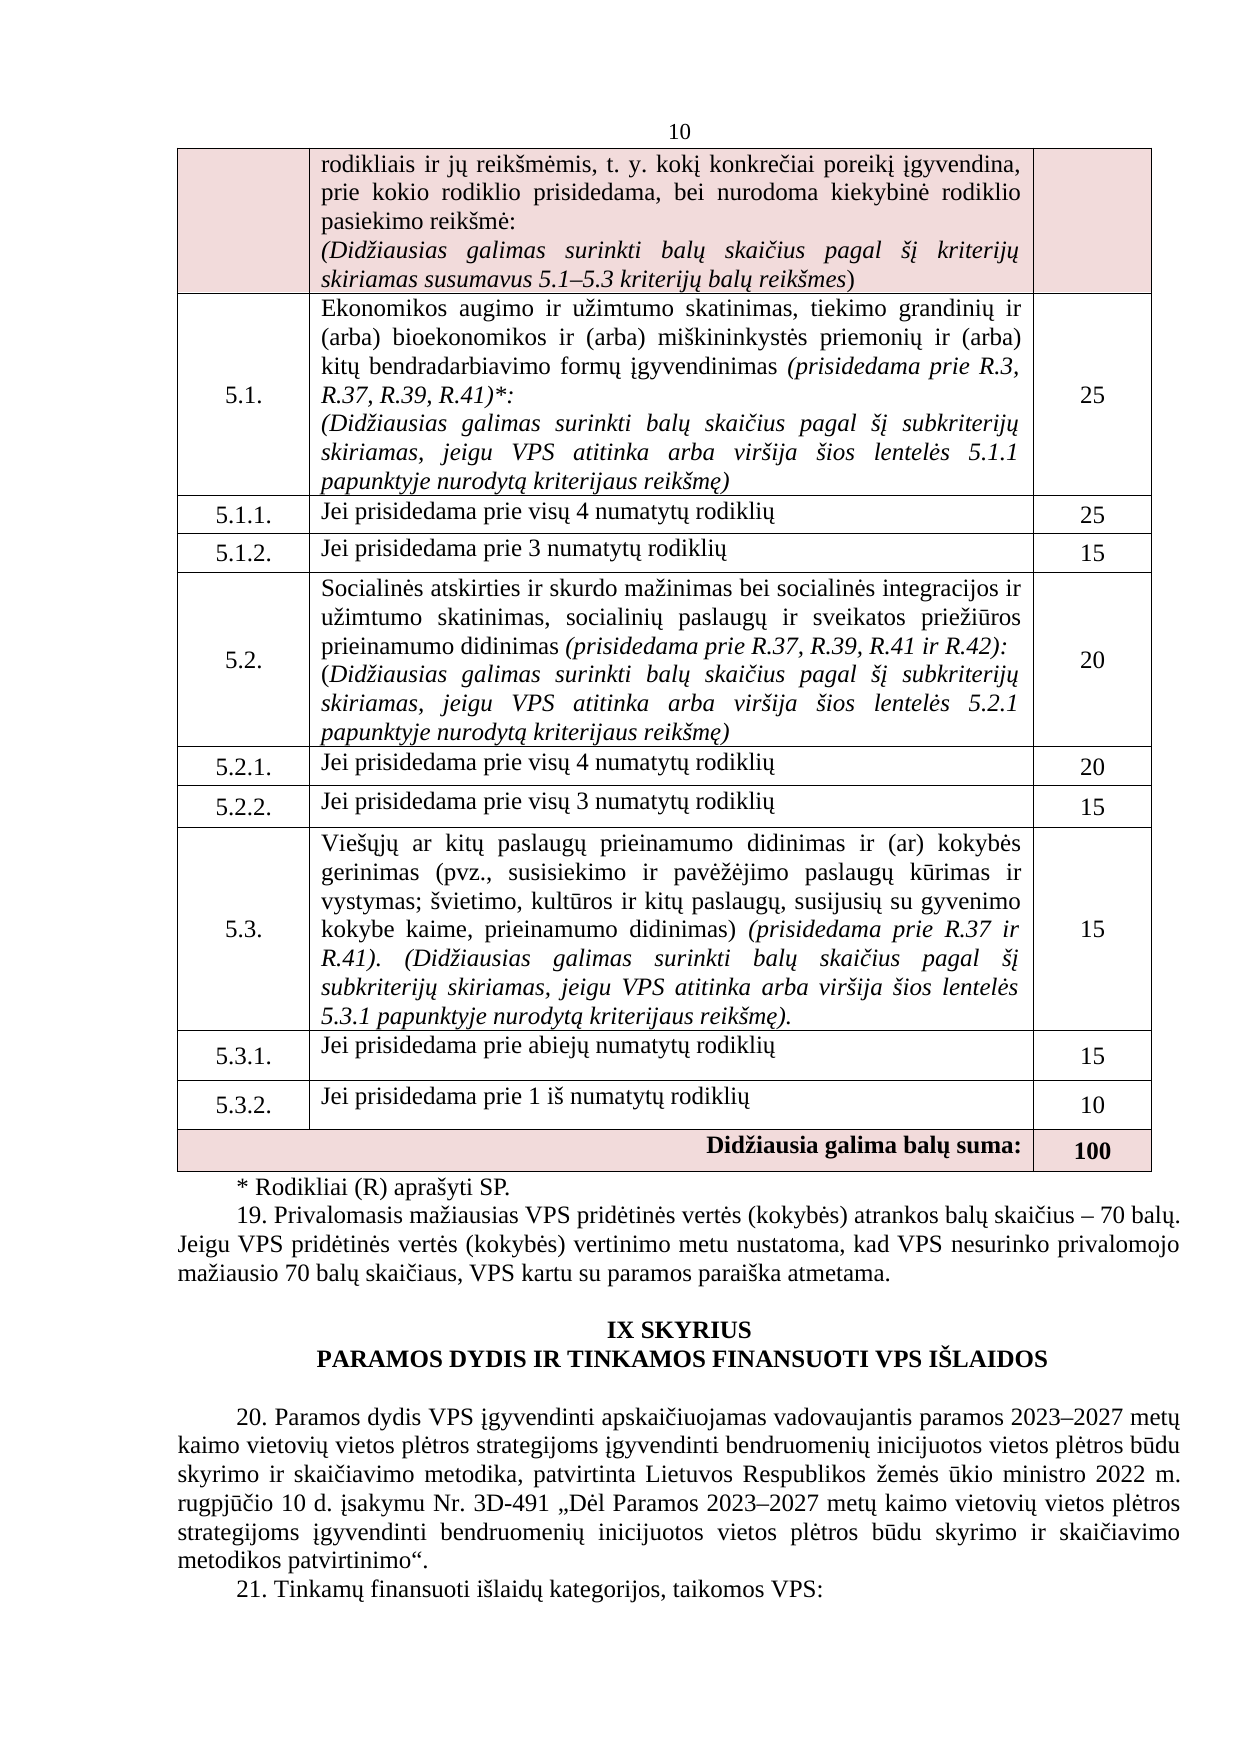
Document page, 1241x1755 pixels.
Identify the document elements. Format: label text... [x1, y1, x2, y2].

table_cell 20 [1034, 573, 1151, 746]
table_cell 5.3. [178, 828, 309, 1029]
table_cell [178, 149, 309, 292]
table_cell [1034, 149, 1151, 292]
table_cell Jei prisidedama prie 3 numatytų rodiklių [310, 534, 1033, 572]
table_cell 5.2.2. [178, 786, 309, 827]
table_cell 100 [1034, 1130, 1151, 1171]
table_cell 15 [1034, 828, 1151, 1029]
text 21. Tinkamų finansuoti išlaidų kategorijos, taikomos VPS: [177, 1574, 1181, 1603]
text PARAMOS DYDIS IR TINKAMOS FINANSUOTI VPS IŠLAIDOS [177, 1344, 1181, 1373]
table_cell Viešųjų ar kitų paslaugų prieinamumo didinimas ir (ar) kokybės gerinimas (pvz., susisiekimo ir pavėžėjimo paslaugų kūrimas ir vystymas; švietimo, kultūros ir kitų paslaugų, susijusių su gyvenimo kokybe kaime, prieinamumo didinimas) (prisidedama prie R.37 ir R.41). (Didžiausias galimas surinkti balų skaičius pagal šį subkriterijų skiriamas, jeigu VPS atitinka arba viršija šios lentelės 5.3.1 papunktyje nurodytą kriterijaus reikšmę). [310, 828, 1033, 1029]
table_cell 15 [1034, 534, 1151, 572]
table_cell Jei prisidedama prie abiejų numatytų rodiklių [310, 1031, 1033, 1080]
text IX SKYRIUS [177, 1315, 1181, 1344]
table_cell rodikliais ir jų reikšmėmis, t. y. kokį konkrečiai poreikį įgyvendina, prie kokio rodiklio prisidedama, bei nurodoma kiekybinė rodiklio pasiekimo reikšmė: (Didžiausias galimas surinkti balų skaičius pagal šį kriterijų skiriamas susumavus 5.1–5.3 kriterijų balų reikšmes) [310, 149, 1033, 292]
table_cell 15 [1034, 1031, 1151, 1080]
table_cell Jei prisidedama prie visų 4 numatytų rodiklių [310, 747, 1033, 785]
table_cell 25 [1034, 496, 1151, 532]
table_cell 25 [1034, 294, 1151, 495]
table_cell 10 [1034, 1081, 1151, 1129]
text 20. Paramos dydis VPS įgyvendinti apskaičiuojamas vadovaujantis paramos 2023–2027 metų kaimo vietovių vietos plėtros strategijoms įgyvendinti bendruomenių inicijuotos vietos plėtros būdu skyrimo ir skaičiavimo metodika, patvirtinta Lietuvos Respublikos žemės ūkio ministro 2022 m. rugpjūčio 10 d. įsakymu Nr. 3D-491 „Dėl Paramos 2023–2027 metų kaimo vietovių vietos plėtros strategijoms įgyvendinti bendruomenių inicijuotos vietos plėtros būdu skyrimo ir skaičiavimo metodikos patvirtinimo“. [177, 1402, 1181, 1574]
table_cell 5.2. [178, 573, 309, 746]
table_cell 5.2.1. [178, 747, 309, 785]
table_cell 20 [1034, 747, 1151, 785]
table_cell 5.1.1. [178, 496, 309, 532]
text * Rodikliai (R) aprašyti SP. [177, 1172, 1181, 1200]
table_cell Jei prisidedama prie visų 3 numatytų rodiklių [310, 786, 1033, 827]
table_cell Ekonomikos augimo ir užimtumo skatinimas, tiekimo grandinių ir (arba) bioekonomikos ir (arba) miškininkystės priemonių ir (arba) kitų bendradarbiavimo formų įgyvendinimas (prisidedama prie R.3, R.37, R.39, R.41)*: (Didžiausias galimas surinkti balų skaičius pagal šį subkriterijų skiriamas, jeigu VPS atitinka arba viršija šios lentelės 5.1.1 papunktyje nurodytą kriterijaus reikšmę) [310, 294, 1033, 495]
text 19. Privalomasis mažiausias VPS pridėtinės vertės (kokybės) atrankos balų skaičius – 70 balų. Jeigu VPS pridėtinės vertės (kokybės) vertinimo metu nustatoma, kad VPS nesurinko privalomojo mažiausio 70 balų skaičiaus, VPS kartu su paramos paraiška atmetama. [177, 1200, 1181, 1287]
table_cell 5.3.2. [178, 1081, 309, 1129]
table_cell Didžiausia galima balų suma: [178, 1130, 1033, 1171]
table_cell 5.1.2. [178, 534, 309, 572]
table_cell 5.1. [178, 294, 309, 495]
table_cell Jei prisidedama prie 1 iš numatytų rodiklių [310, 1081, 1033, 1129]
table_cell 15 [1034, 786, 1151, 827]
table_cell Socialinės atskirties ir skurdo mažinimas bei socialinės integracijos ir užimtumo skatinimas, socialinių paslaugų ir sveikatos priežiūros prieinamumo didinimas (prisidedama prie R.37, R.39, R.41 ir R.42): (Didžiausias galimas surinkti balų skaičius pagal šį subkriterijų skiriamas, jeigu VPS atitinka arba viršija šios lentelės 5.2.1 papunktyje nurodytą kriterijaus reikšmę) [310, 573, 1033, 746]
table_cell Jei prisidedama prie visų 4 numatytų rodiklių [310, 496, 1033, 532]
table_cell 5.3.1. [178, 1031, 309, 1080]
